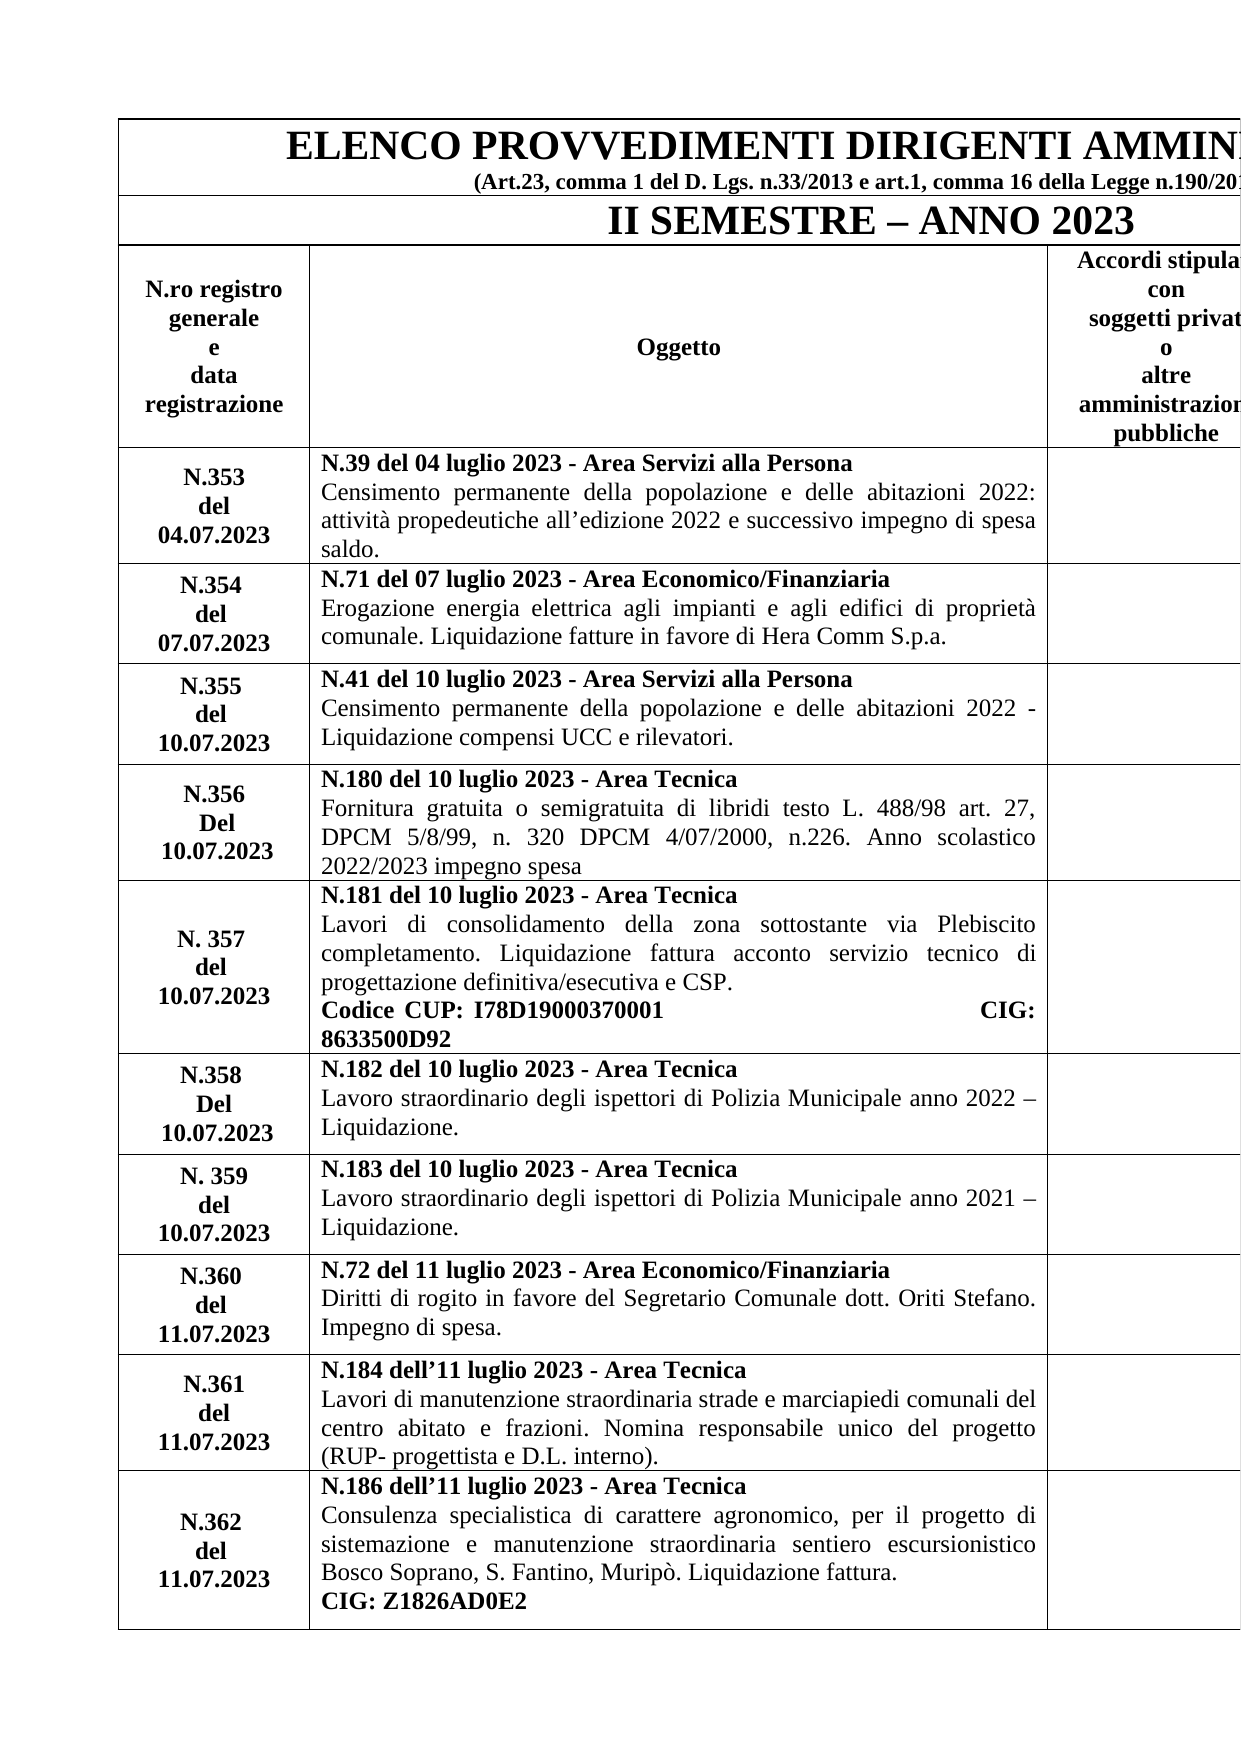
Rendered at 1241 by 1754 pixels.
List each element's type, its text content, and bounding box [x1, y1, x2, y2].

table_cell N.ro registro generale e data registrazione [119, 246, 309, 447]
table_cell [1048, 664, 1240, 763]
table_cell [1048, 1471, 1240, 1629]
table_cell N.184 dell’11 luglio 2023 - Area Tecnica Lavori di manutenzione straordinaria strade e marciapiedi comunali del centro abitato e frazioni. Nomina responsabile unico del progetto (RUP- progettista e D.L. interno). [310, 1355, 1047, 1470]
table_cell N. 359 del 10.07.2023 [119, 1155, 309, 1254]
table_cell [1048, 1355, 1240, 1470]
table_cell N.354 del 07.07.2023 [119, 564, 309, 663]
table_cell N.355 del 10.07.2023 [119, 664, 309, 763]
table_cell N.72 del 11 luglio 2023 - Area Economico/Finanziaria Diritti di rogito in favore del Segretario Comunale dott. Oriti Stefano. Impegno di spesa. [310, 1255, 1047, 1354]
table_cell N.181 del 10 luglio 2023 - Area Tecnica Lavori di consolidamento della zona sottostante via Plebiscito completamento. Liquidazione fattura acconto servizio tecnico di progettazione definitiva/esecutiva e CSP. Codice CUP: I78D19000370001 CIG: 8633500D92 [310, 881, 1047, 1053]
table_cell N.353 del 04.07.2023 [119, 448, 309, 563]
table_cell N. 357 del 10.07.2023 [119, 881, 309, 1053]
table_cell [1048, 881, 1240, 1053]
table_cell II SEMESTRE – ANNO 2023 [119, 196, 1240, 243]
table_cell Oggetto [310, 246, 1047, 447]
table_cell N.360 del 11.07.2023 [119, 1255, 309, 1354]
table_cell N.71 del 07 luglio 2023 - Area Economico/Finanziaria Erogazione energia elettrica agli impianti e agli edifici di proprietà comunale. Liquidazione fatture in favore di Hera Comm S.p.a. [310, 564, 1047, 663]
table_cell N.183 del 10 luglio 2023 - Area Tecnica Lavoro straordinario degli ispettori di Polizia Municipale anno 2021 – Liquidazione. [310, 1155, 1047, 1254]
table_cell N.182 del 10 luglio 2023 - Area Tecnica Lavoro straordinario degli ispettori di Polizia Municipale anno 2022 – Liquidazione. [310, 1054, 1047, 1153]
table_cell [1048, 448, 1240, 563]
table_cell [1048, 564, 1240, 663]
table_cell [1048, 1155, 1240, 1254]
table_cell [1048, 765, 1240, 879]
table_cell N.356 Del 10.07.2023 [119, 765, 309, 879]
table_cell N.180 del 10 luglio 2023 - Area Tecnica Fornitura gratuita o semigratuita di libridi testo L. 488/98 art. 27, DPCM 5/8/99, n. 320 DPCM 4/07/2000, n.226. Anno scolastico 2022/2023 impegno spesa [310, 765, 1047, 879]
table_cell [1048, 1255, 1240, 1354]
table_cell [1048, 1054, 1240, 1153]
table_cell N.361 del 11.07.2023 [119, 1355, 309, 1470]
table_cell N.41 del 10 luglio 2023 - Area Servizi alla Persona Censimento permanente della popolazione e delle abitazioni 2022 -Liquidazione compensi UCC e rilevatori. [310, 664, 1047, 763]
table_cell N.186 dell’11 luglio 2023 - Area Tecnica Consulenza specialistica di carattere agronomico, per il progetto di sistemazione e manutenzione straordinaria sentiero escursionistico Bosco Soprano, S. Fantino, Muripò. Liquidazione fattura. CIG: Z1826AD0E2 [310, 1471, 1047, 1629]
table_cell N.358 Del 10.07.2023 [119, 1054, 309, 1153]
table_cell N.39 del 04 luglio 2023 - Area Servizi alla Persona Censimento permanente della popolazione e delle abitazioni 2022: attività propedeutiche all’edizione 2022 e successivo impegno di spesa saldo. [310, 448, 1047, 563]
table_cell Accordi stipulati con soggetti privati o altre amministrazioni pubbliche [1048, 246, 1240, 447]
table_header ELENCO PROVVEDIMENTI DIRIGENTI AMMINISTRATIVI (Art.23, comma 1 del D. Lgs. n.33/2013 e art.1, comma 16 della Legge n.190/2012) [119, 120, 1240, 194]
table_cell N.362 del 11.07.2023 [119, 1471, 309, 1629]
